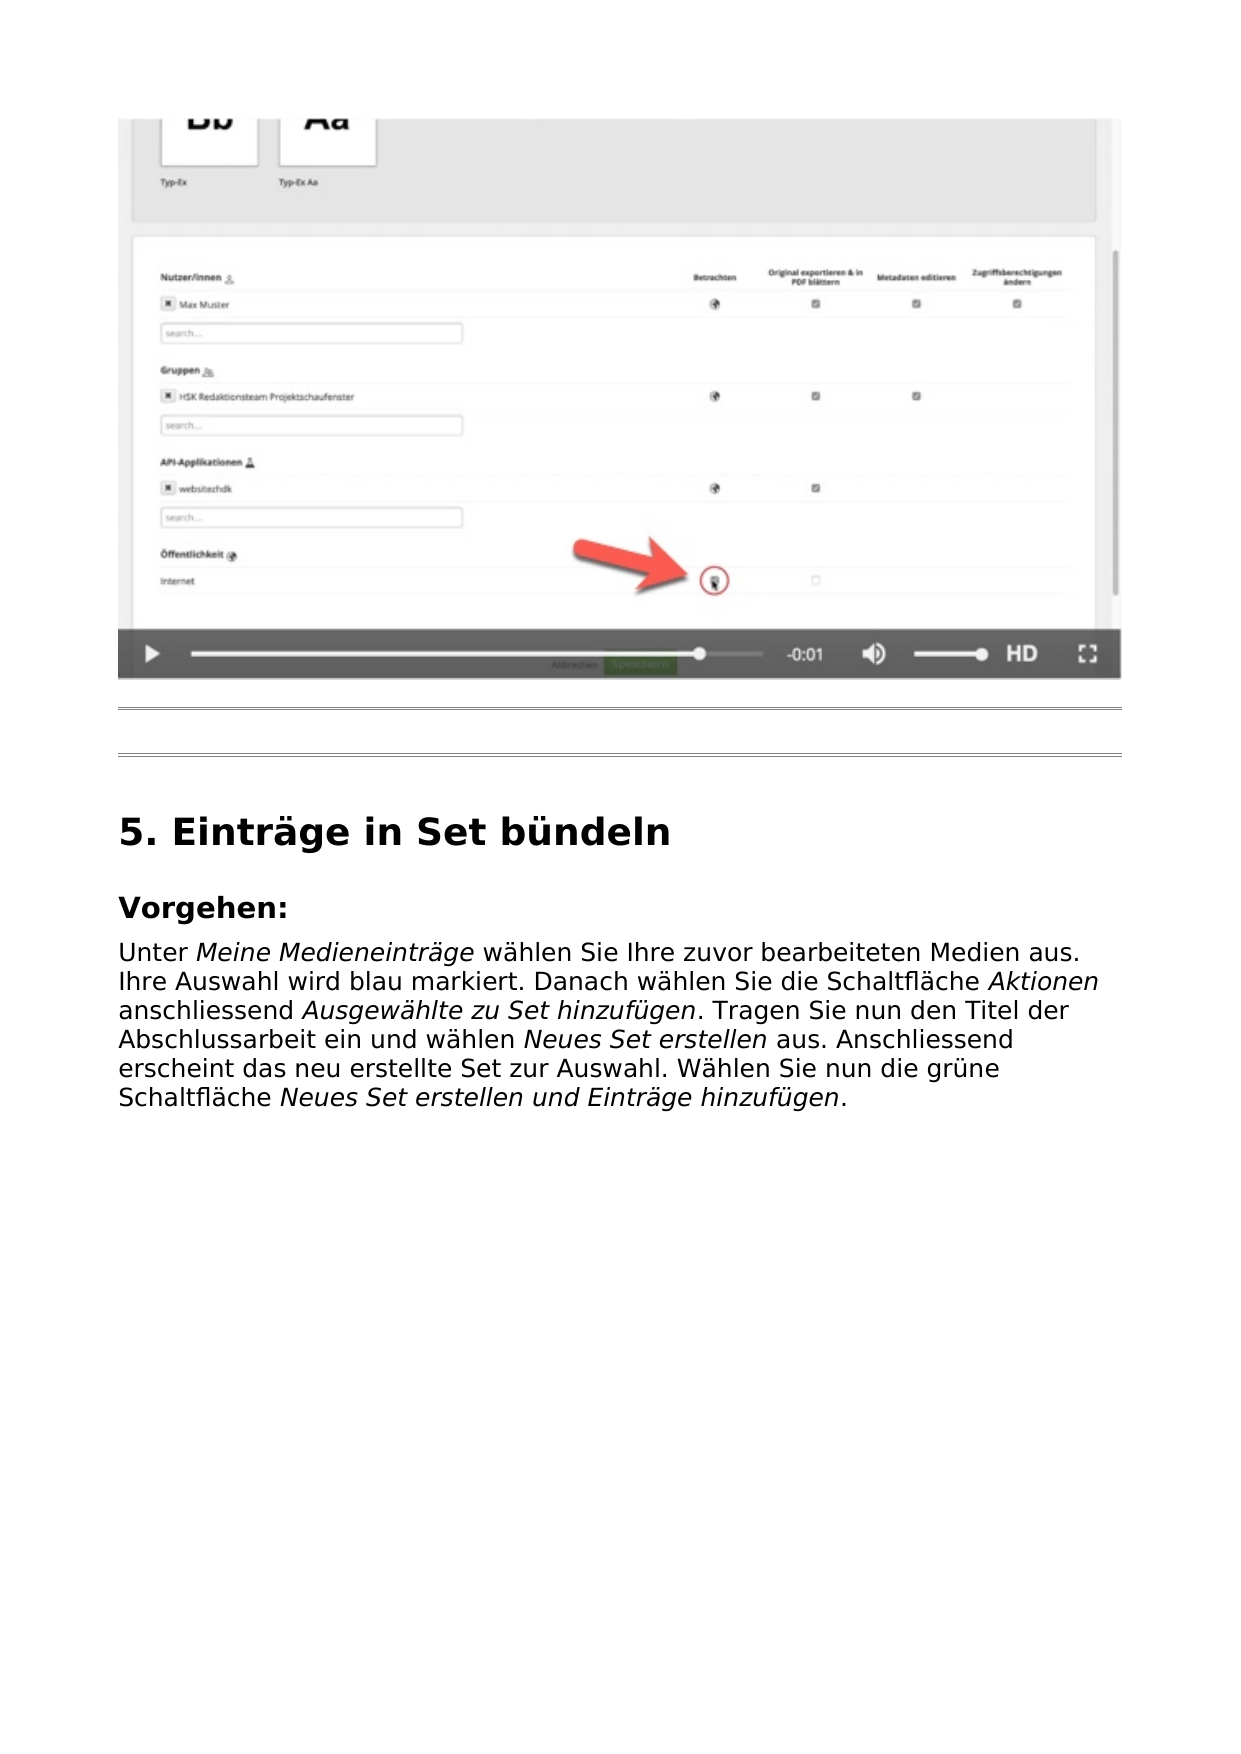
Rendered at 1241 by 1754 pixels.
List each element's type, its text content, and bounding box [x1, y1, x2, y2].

subtitle 5. Einträge in Set bündeln [118, 810, 1122, 854]
picture [118, 118, 1123, 680]
text Unter Meine Medieneinträge wählen Sie Ihre zuvor bearbeiteten Medien aus. Ihre Auswahl wird blau markiert. Danach wählen Sie die Schaltfläche Aktionen anschliessend Ausgewählte zu Set hinzufügen. Tragen Sie nun den Titel der Abschlussarbeit ein und wählen Neues Set erstellen aus. Anschliessend erscheint das neu erstellte Set zur Auswahl. Wählen Sie nun die grüne Schaltfläche Neues Set erstellen und Einträge hinzufügen. [118, 938, 1122, 1113]
subtitle Vorgehen: [118, 891, 1122, 925]
